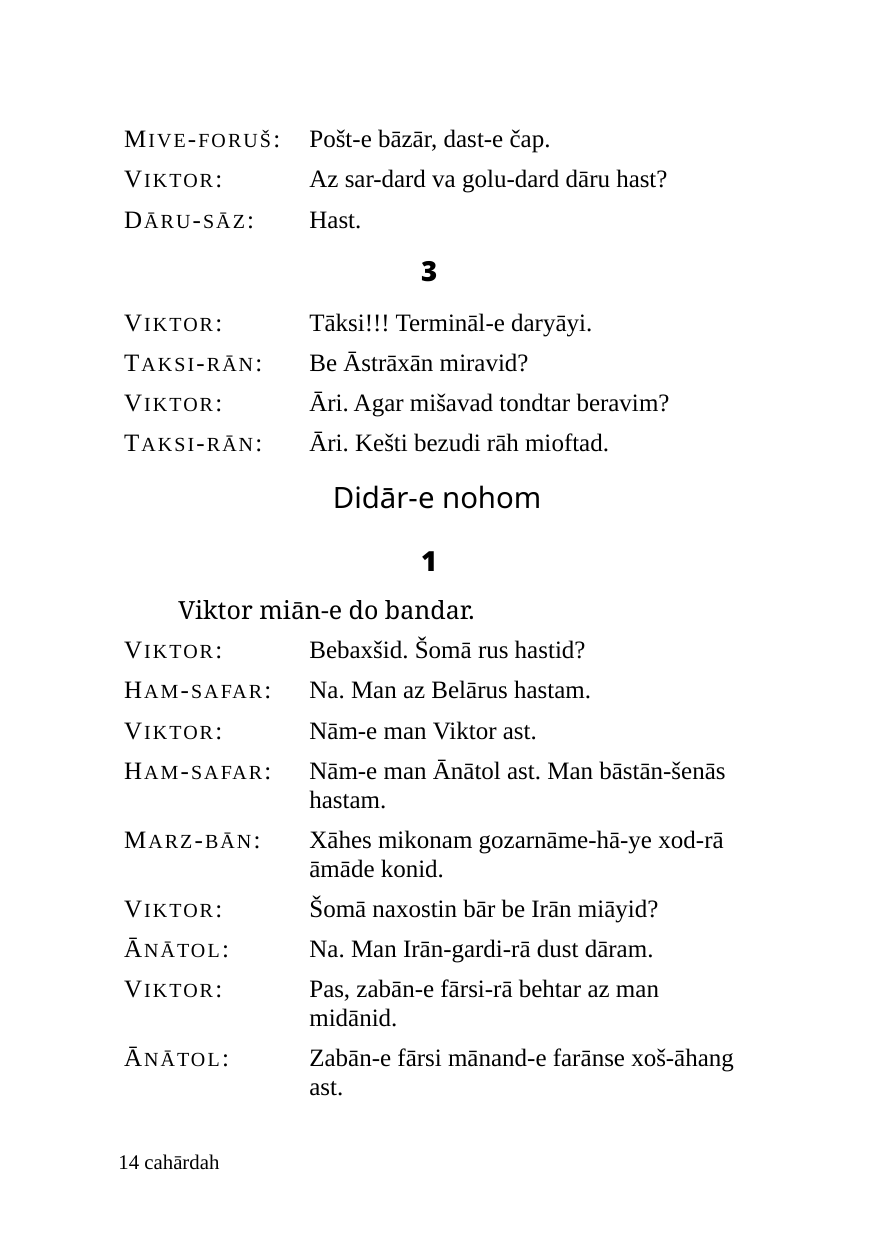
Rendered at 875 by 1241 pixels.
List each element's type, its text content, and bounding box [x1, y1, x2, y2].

table_cell Viktor: [118, 710, 303, 750]
table_cell Ānātol: [118, 1038, 303, 1106]
table_cell Ham-safar: [118, 750, 303, 819]
table_cell Xāhes mikonam gozarnāme-hā-ye xod-rā āmāde konid. [303, 819, 756, 888]
subtitle Didār-e nohom [118, 477, 756, 517]
table_header Bebaxšid. Šomā rus hastid? [303, 630, 756, 670]
table_cell Viktor: [118, 888, 303, 928]
table_header Viktor: [118, 630, 303, 670]
table_cell Dāru-sāz: [118, 199, 303, 239]
table_cell Zabān-e fārsi mānand-e farānse xoš-āhang ast. [303, 1038, 756, 1106]
table_cell Nām-e man Viktor ast. [303, 710, 756, 750]
table_cell Viktor: [118, 969, 303, 1037]
table_cell Ham-safar: [118, 670, 303, 710]
table_cell Ānātol: [118, 928, 303, 968]
table_cell Nām-e man Ānātol ast. Man bāstān-šenās hastam. [303, 750, 756, 819]
table_cell Na. Man az Belārus hastam. [303, 670, 756, 710]
table_cell Viktor: [118, 382, 303, 422]
table_cell Viktor: [118, 159, 303, 199]
table_cell Marz-bān: [118, 819, 303, 888]
table_cell Hast. [303, 199, 756, 239]
table_cell Az sar-dard va golu-dard dāru hast? [303, 159, 756, 199]
table_cell Taksi-rān: [118, 342, 303, 382]
table_cell Pas, zabān-e fārsi-rā behtar az man midānid. [303, 969, 756, 1037]
table_cell Āri. Agar mišavad tondtar beravim? [303, 382, 756, 422]
table_cell Be Āstrāxān miravid? [303, 342, 756, 382]
table_cell Pošt-e bāzār, dast-e čap. [303, 119, 756, 159]
table_cell Taksi-rān: [118, 423, 303, 463]
table_cell Šomā naxostin bār be Irān miāyid? [303, 888, 756, 928]
table_cell Mive-foruš: [118, 119, 303, 159]
table_cell Na. Man Irān-gardi-rā dust dāram. [303, 928, 756, 968]
table_header Tāksi!!! Termināl-e daryāyi. [303, 302, 756, 342]
text 14 cahārdah [118, 1150, 756, 1174]
table_header Viktor: [118, 302, 303, 342]
text Viktor miān-e do bandar. [118, 592, 756, 627]
table_cell Āri. Kešti bezudi rāh miоftad. [303, 423, 756, 463]
